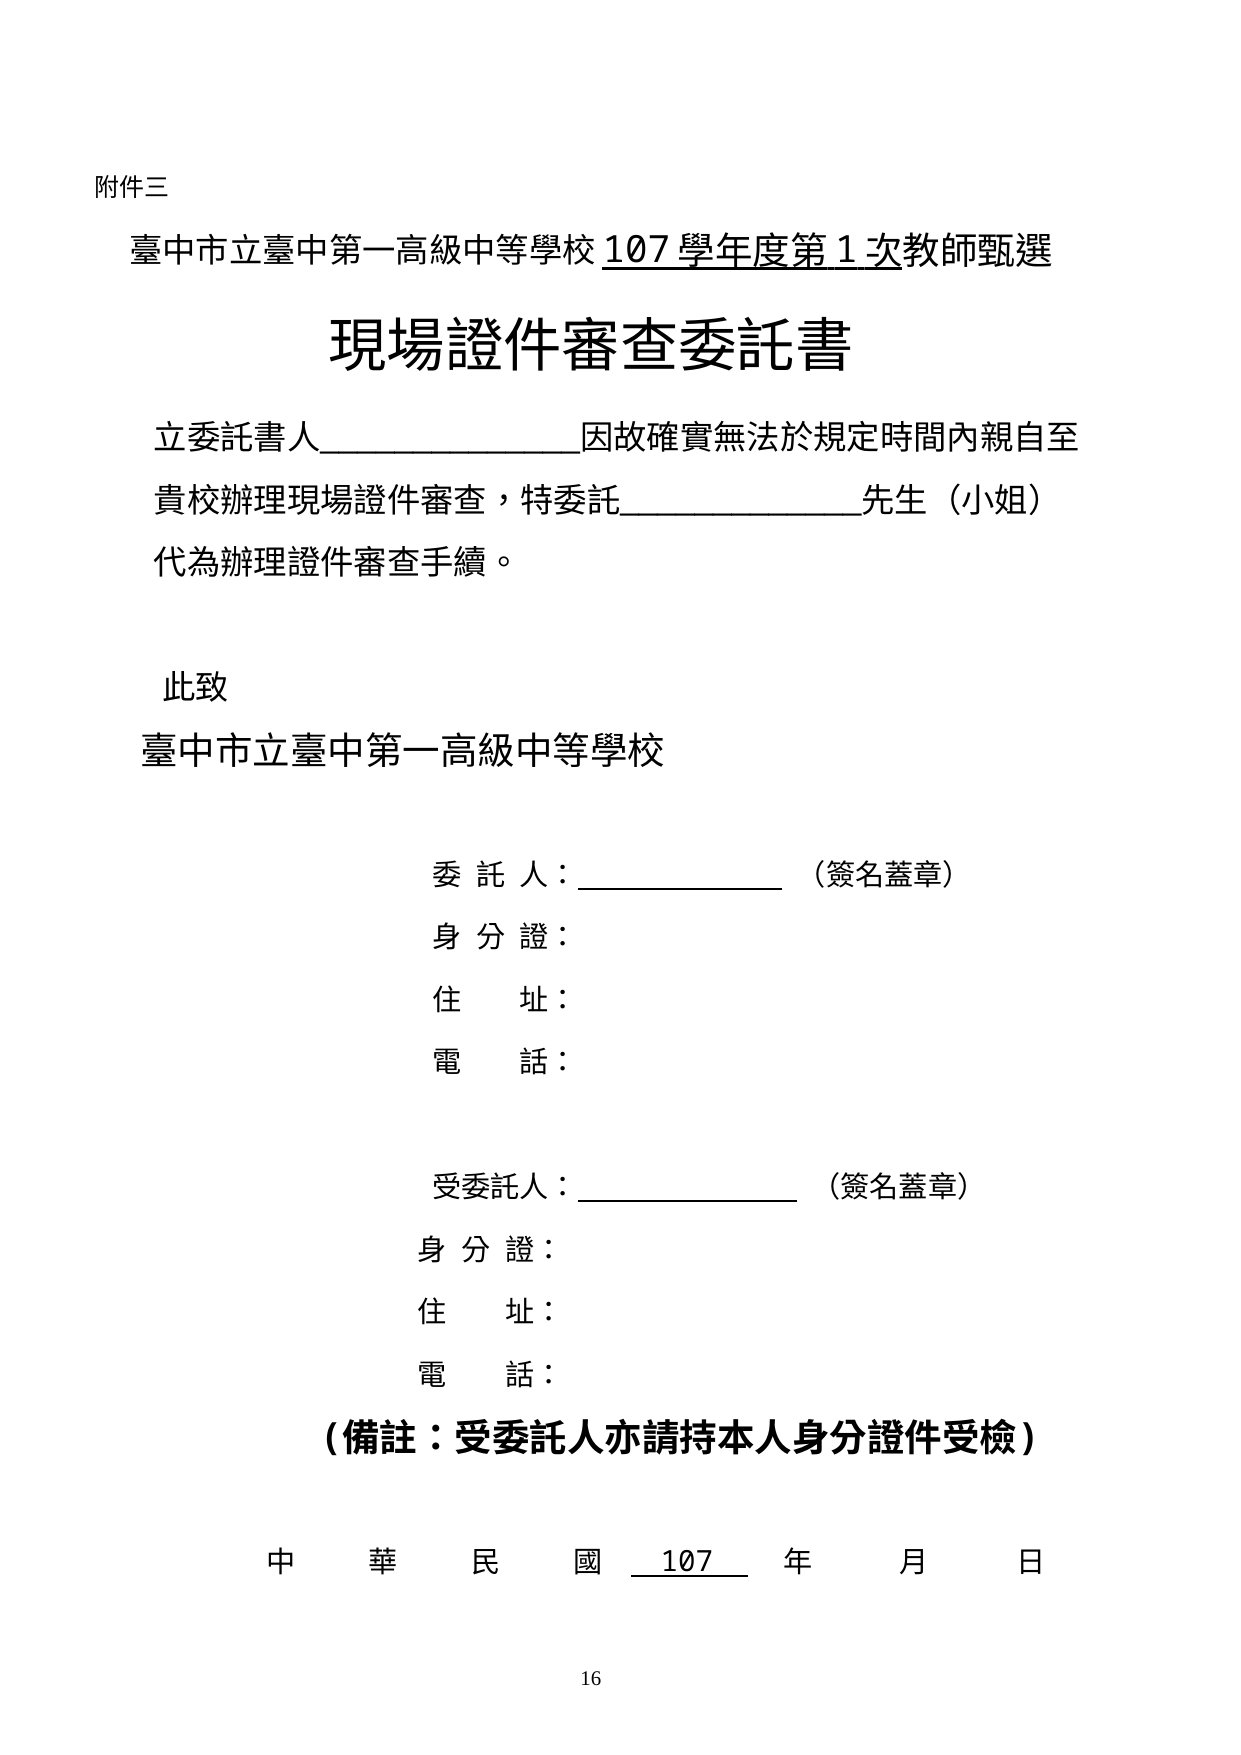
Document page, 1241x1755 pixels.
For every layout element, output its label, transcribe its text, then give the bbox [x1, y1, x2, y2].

text 住 址： [344, 1268, 1087, 1331]
text 臺中市立臺中第一高級中等學校 [94, 706, 1087, 768]
text 此致 [94, 643, 1087, 706]
text 附件三 [94, 143, 1087, 206]
text 現場證件審查委託書 [94, 268, 1087, 393]
text (備註：受委託人亦請持本人身分證件受檢) [94, 1393, 1087, 1456]
text 電 話： [344, 1018, 1087, 1081]
text 身 分 證： [344, 1206, 1087, 1268]
text 委 託 人： （簽名蓋章） [344, 831, 1087, 893]
text 身 分 證： [344, 893, 1087, 956]
text 中 華 民 國 107 年 月 日 [94, 1518, 1087, 1581]
text 住 址： [344, 956, 1087, 1018]
text 立委託書人­­­­­­­­­­­­­­­­­­______________因故確實無法於規定時間內親自至貴校辦理現場證件審查，特委託_____________先生（小姐）代為辦理證件審查手續。 [153, 393, 1087, 581]
text 受委託人： （簽名蓋章） [344, 1143, 1087, 1206]
text 臺中市立臺中第一高級中等學校107學年度第1次教師甄選 [94, 206, 1087, 268]
text 電 話： [344, 1331, 1087, 1393]
